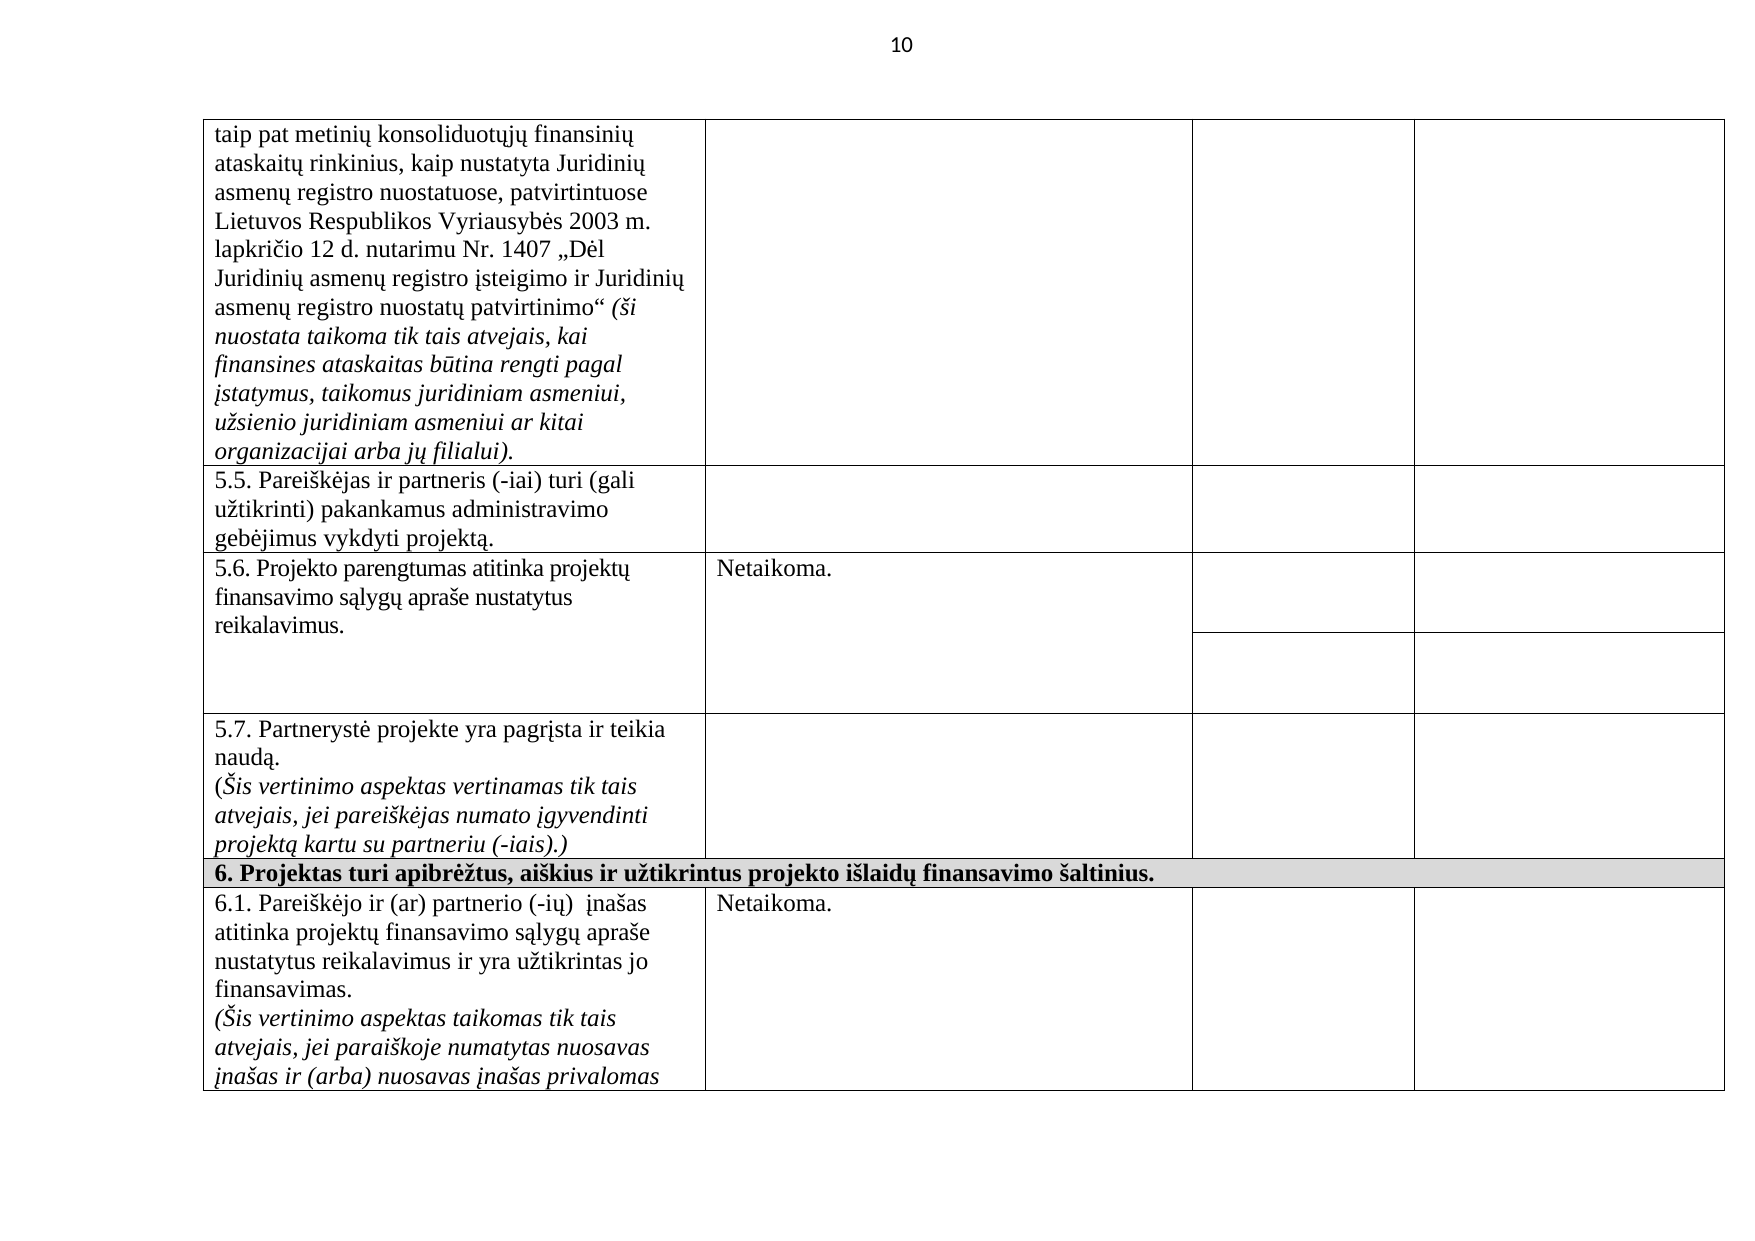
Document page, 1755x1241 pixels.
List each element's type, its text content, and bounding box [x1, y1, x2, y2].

table_cell Netaikoma. [706, 553, 1192, 713]
table_cell [706, 714, 1192, 857]
table_cell 6.1. Pareiškėjo ir (ar) partnerio (-ių) įnašas atitinka projektų finansavimo sąlygų apraše nustatytus reikalavimus ir yra užtikrintas jo finansavimas. (Šis vertinimo aspektas taikomas tik tais atvejais, jei paraiškoje numatytas nuosavas įnašas ir (arba) nuosavas įnašas privalomas [204, 888, 705, 1089]
table_cell [1193, 888, 1414, 1089]
table_cell [1415, 553, 1724, 632]
table_cell [1193, 633, 1414, 713]
table_cell 5.7. Partnerystė projekte yra pagrįsta ir teikia naudą. (Šis vertinimo aspektas vertinamas tik tais atvejais, jei pareiškėjas numato įgyvendinti projektą kartu su partneriu (-iais).) [204, 714, 705, 857]
table_cell taip pat metinių konsoliduotųjų finansinių ataskaitų rinkinius, kaip nustatyta Juridinių asmenų registro nuostatuose, patvirtintuose Lietuvos Respublikos Vyriausybės 2003 m. lapkričio 12 d. nutarimu Nr. 1407 „Dėl Juridinių asmenų registro įsteigimo ir Juridinių asmenų registro nuostatų patvirtinimo“ (ši nuostata taikoma tik tais atvejais, kai finansines ataskaitas būtina rengti pagal įstatymus, taikomus juridiniam asmeniui, užsienio juridiniam asmeniui ar kitai organizacijai arba jų filialui). [204, 120, 705, 464]
table_cell 5.6. Projekto parengtumas atitinka projektų finansavimo sąlygų apraše nustatytus reikalavimus. [204, 553, 705, 713]
table_cell [1415, 714, 1724, 857]
table_cell [706, 120, 1192, 464]
table_cell [706, 466, 1192, 552]
table_cell [1193, 120, 1414, 464]
table_cell [1415, 120, 1724, 464]
table_cell [1193, 714, 1414, 857]
table_cell 6. Projektas turi apibrėžtus, aiškius ir užtikrintus projekto išlaidų finansavimo šaltinius. [204, 859, 1724, 887]
table_cell [1193, 466, 1414, 552]
table_cell 5.5. Pareiškėjas ir partneris (-iai) turi (gali užtikrinti) pakankamus administravimo gebėjimus vykdyti projektą. [204, 466, 705, 552]
table_cell Netaikoma. [706, 888, 1192, 1089]
table_cell [1415, 466, 1724, 552]
table_cell [1415, 633, 1724, 713]
table_cell [1415, 888, 1724, 1089]
table_cell [1193, 553, 1414, 632]
